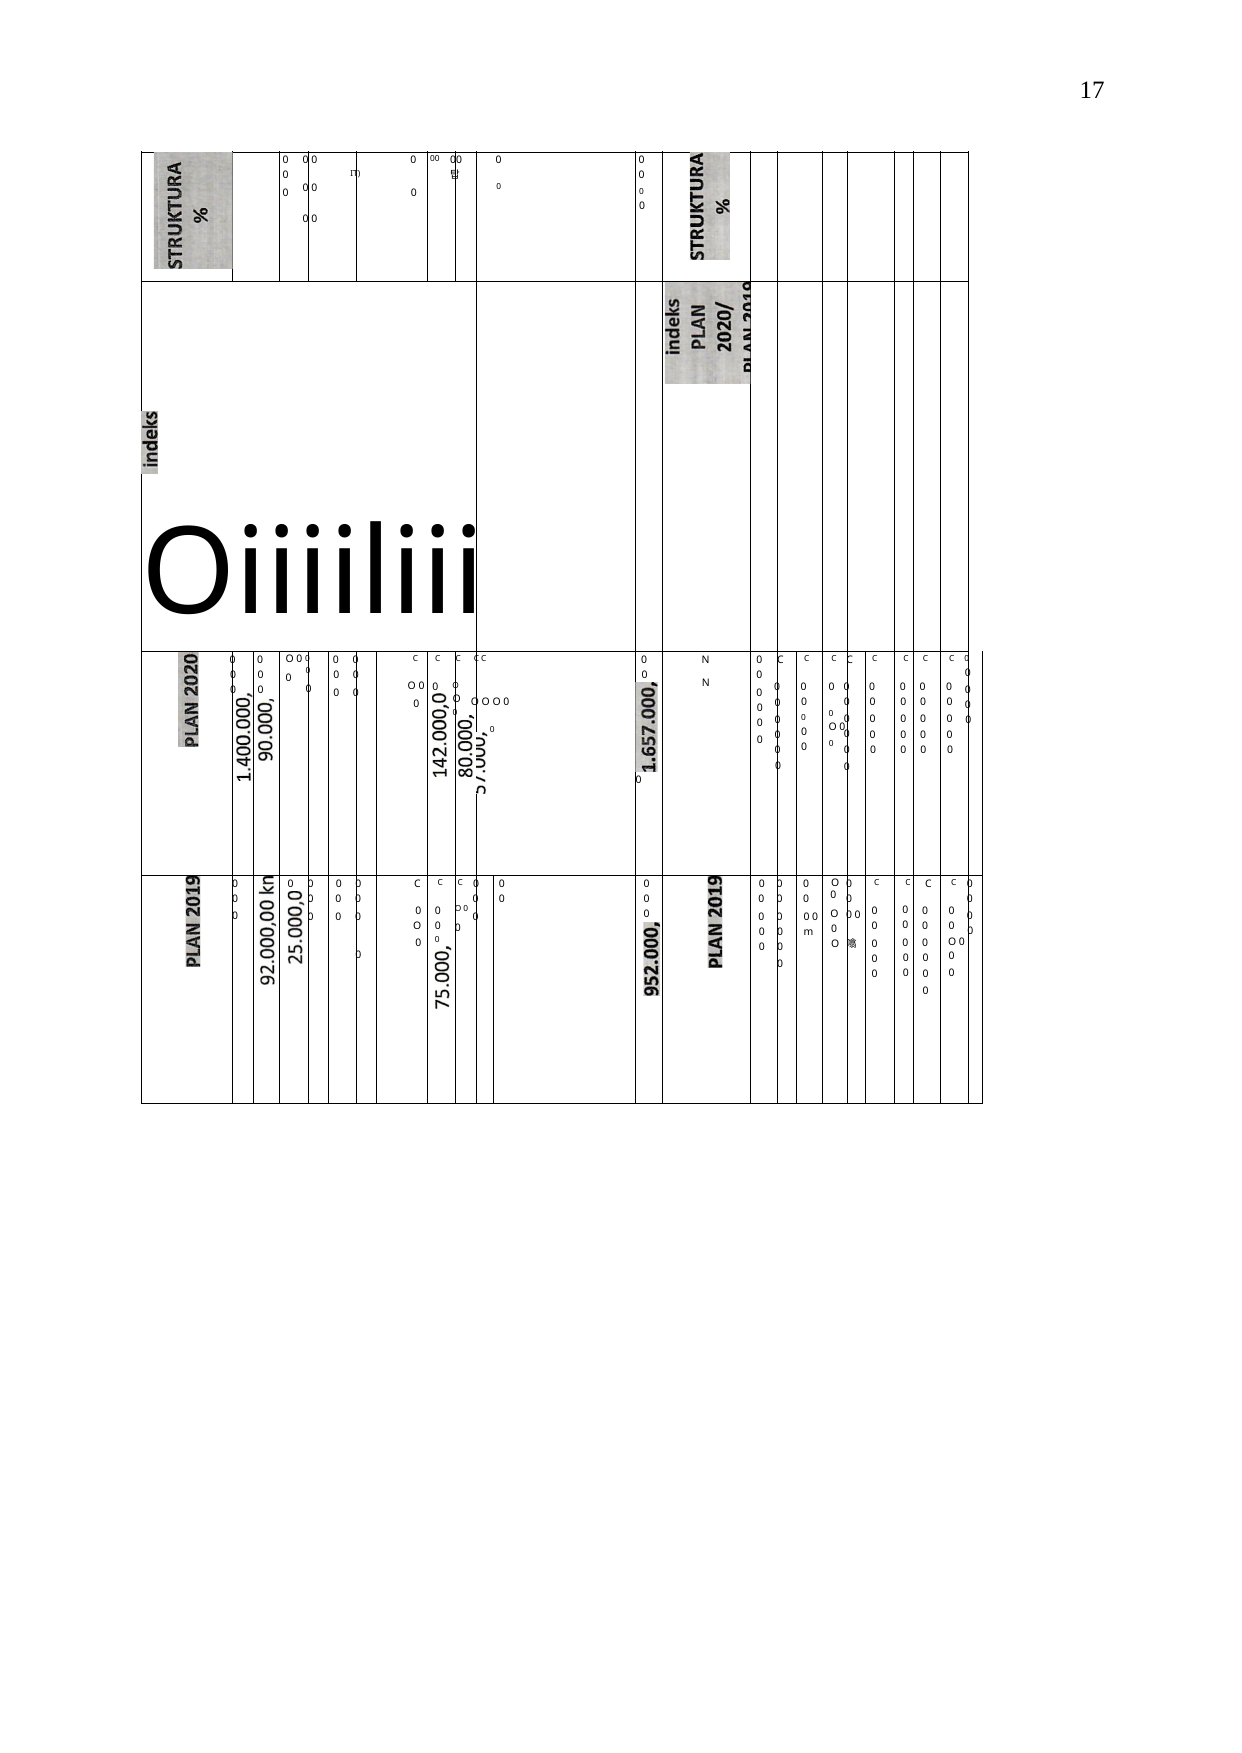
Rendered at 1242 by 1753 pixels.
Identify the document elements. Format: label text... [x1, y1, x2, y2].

table_header [823, 153, 847, 281]
table_cell C 0 0 0 0 0 0 [848, 652, 865, 875]
table_cell [895, 282, 913, 651]
table_header [142, 153, 232, 281]
table_cell [848, 282, 865, 651]
table_cell C 0 0 0 0 0 [941, 652, 968, 875]
table_cell 0 0 0 [254, 652, 279, 875]
table_header [848, 153, 894, 281]
table_cell N N [663, 652, 750, 875]
table_header 0 0 0 0 [636, 153, 662, 281]
table_cell 0 0 0 0 [969, 876, 982, 1103]
table_cell C O 0 0 [377, 652, 427, 875]
table_cell C 0 0 0 0 0 [914, 652, 940, 875]
table_cell [914, 282, 940, 651]
table_cell 0 0 0 [636, 652, 662, 875]
table_cell 0 0 0 [477, 876, 493, 1103]
table_cell C 0 0 0 0 0 0 [778, 652, 796, 875]
table_cell C 0 0 0 0 0 [895, 652, 913, 875]
table_header 0 IT) 0 [357, 153, 427, 281]
table_cell 0 0 0 0 0 0 [751, 652, 777, 875]
table_header [969, 151, 982, 281]
table_cell C 0 0 0 0 0 [895, 876, 913, 1103]
table_cell C 0 0 0 0 0 [797, 652, 822, 875]
table_cell C 0 0 O 0 0 0 [941, 876, 968, 1103]
table_cell 0 0 0 [233, 876, 253, 1103]
table_cell [778, 282, 797, 651]
table_header 00 탑 [456, 153, 476, 281]
table_cell 0 0 0 [309, 876, 328, 1103]
table_header 00 [428, 153, 455, 281]
table_cell 0 0 0 0 噏 [848, 876, 865, 1103]
table_cell Oiiiiliii [142, 282, 476, 651]
table_cell [477, 282, 635, 651]
table_cell C O O 0 [456, 652, 476, 875]
table_cell C 0 [428, 652, 455, 875]
table_header [895, 153, 913, 281]
table_header [663, 153, 750, 281]
table_cell 0 0 0 0 0 0 [778, 876, 796, 1103]
table_cell [865, 282, 894, 651]
table_header [941, 153, 968, 281]
table_cell [142, 876, 232, 1103]
table_cell 0 0 0 [233, 652, 253, 875]
table_cell C 0 0 0 0 0 [866, 876, 894, 1103]
table_header [778, 153, 822, 281]
table_cell [823, 282, 847, 651]
table_cell C C O O O 0 0 [477, 652, 635, 875]
table_cell 0 0 0 0 0 [751, 876, 777, 1103]
table_cell [636, 282, 662, 651]
table_cell O 0 0 [280, 652, 308, 875]
table_cell [254, 876, 279, 1103]
table_cell 0 0 [494, 876, 635, 1103]
text 17 [141, 75, 1104, 104]
table_cell [751, 282, 777, 651]
table_cell 0 0 0 [329, 876, 356, 1103]
table_cell [142, 652, 232, 875]
table_cell 0 0 0 0 [357, 876, 376, 1103]
table_cell 0 0 0 [309, 652, 328, 875]
table_cell C 0 0 0 0 0 0 [914, 876, 940, 1103]
table_header [914, 153, 940, 281]
table_cell [797, 282, 822, 651]
table_header 0 0 0 0 0 0 [309, 153, 356, 281]
table_cell C 0 0 0 [428, 876, 455, 1103]
table_cell 0 0 0 [636, 876, 662, 1103]
table_cell C 0 O 0 [377, 876, 427, 1103]
table_cell 0 0 0 [357, 652, 376, 875]
table_cell 0 0 0 [329, 652, 356, 875]
table_cell [663, 282, 750, 651]
table_header [233, 153, 279, 281]
table_header [751, 153, 777, 281]
table_cell 0 [280, 876, 308, 1103]
table_cell C 0 0 0 0 0 [866, 652, 894, 875]
table_cell C O 0 0 [456, 876, 476, 1103]
table_cell 0 0 0 0 m [797, 876, 822, 1103]
table_cell [663, 876, 750, 1103]
table_cell 0 0 0 0 0 [969, 651, 982, 875]
table_header 0 0 [477, 153, 635, 281]
table_header 0 0 0 [280, 153, 308, 281]
table_cell [941, 282, 968, 651]
table_cell [969, 281, 982, 651]
table_cell C 0 0 O 0 0 [823, 652, 847, 875]
table_cell O 0 O 0 O [823, 876, 847, 1103]
